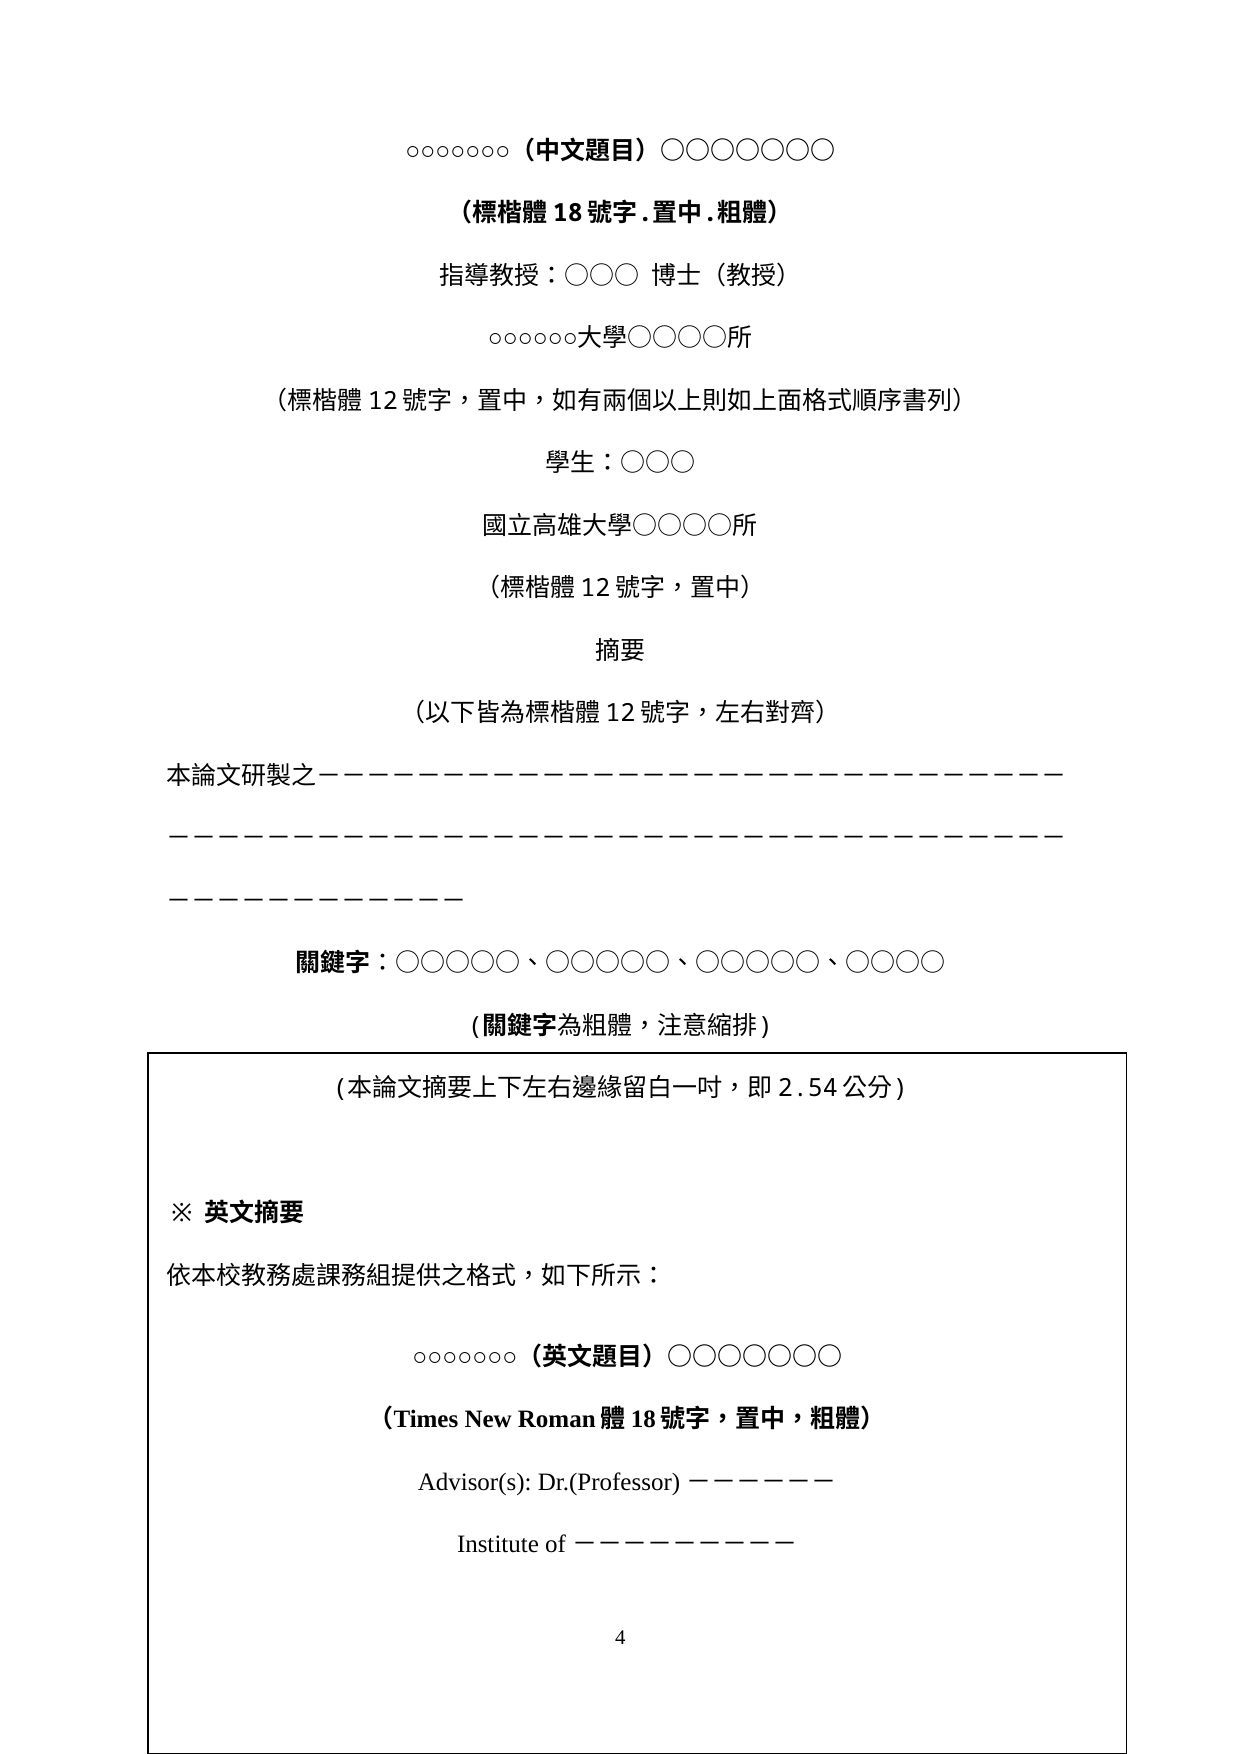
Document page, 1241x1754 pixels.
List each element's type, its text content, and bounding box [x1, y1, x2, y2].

text 學生：○○○ [167, 419, 1073, 482]
text (關鍵字為粗體，注意縮排) [167, 982, 1073, 1044]
text (本論文摘要上下左右邊緣留白一吋，即2.54公分) [167, 1044, 1073, 1052]
text 指導教授：○○○ 博士（教授） [167, 232, 1073, 294]
text （標楷體12號字，置中，如有兩個以上則如上面格式順序書列） [167, 357, 1073, 419]
text （標楷體12號字，置中） [167, 544, 1073, 607]
text 摘要 [167, 607, 1073, 669]
text ○○○○○○○（中文題目）○○○○○○○ [167, 107, 1073, 169]
text 本論文研製之－－－－－－－－－－－－－－－－－－－－－－－－－－－－－－－－－－－－－－－－－－－－－－－－－－－－－－－－－－－－－－－－－－－－－－－－－－－－－－ [167, 732, 1073, 919]
text （以下皆為標楷體12號字，左右對齊） [167, 669, 1073, 732]
text 關鍵字：○○○○○、○○○○○、○○○○○、○○○○ [167, 919, 1073, 982]
text （標楷體18號字.置中.粗體） [167, 169, 1073, 232]
text 國立高雄大學○○○○所 [167, 482, 1073, 544]
text ○○○○○○大學○○○○所 [167, 294, 1073, 357]
